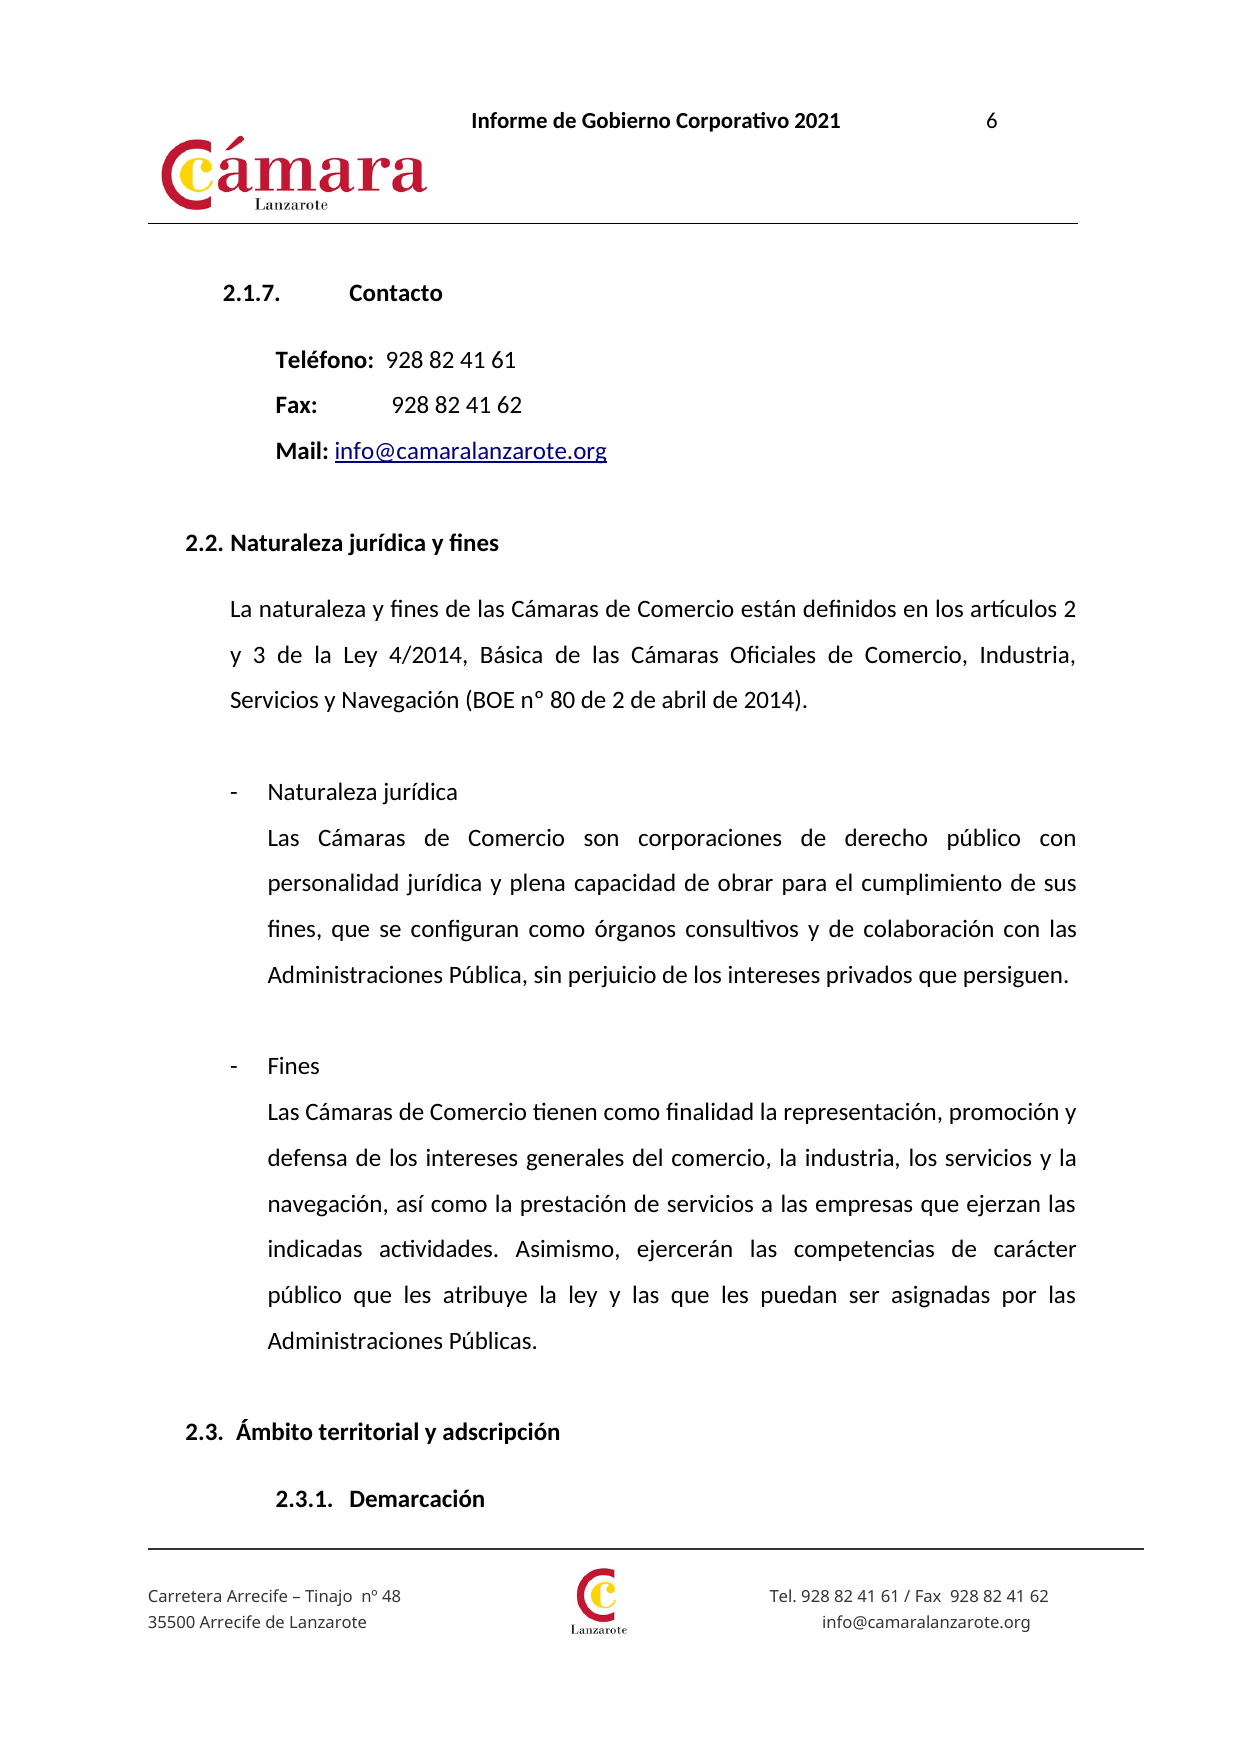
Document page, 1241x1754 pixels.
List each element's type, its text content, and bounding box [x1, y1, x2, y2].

text Mail: info@camaralanzarote.org [275, 435, 1078, 466]
list Naturaleza jurídica [230, 776, 1078, 807]
text Las Cámaras de Comercio son corporaciones de derecho público con personalidad jurídica y plena capacidad de obrar para el cumplimiento de sus fines, que se configuran como órganos consultivos y de colaboración con las Administraciones Pública, sin perjuicio de los intereses privados que persiguen. [267, 822, 1078, 989]
text Las Cámaras de Comercio tienen como finalidad la representación, promoción y defensa de los intereses generales del comercio, la industria, los servicios y la navegación, así como la prestación de servicios a las empresas que ejerzan las indicadas actividades. Asimismo, ejercerán las competencias de carácter público que les atribuye la ley y las que les puedan ser asignadas por las Administraciones Públicas. [267, 1096, 1078, 1355]
list Fines [230, 1051, 1078, 1081]
list Naturaleza jurídica y fines [185, 527, 1078, 557]
text Teléfono: 928 82 41 61 [275, 344, 1078, 374]
text La naturaleza y fines de las Cámaras de Comercio están definidos en los artículos 2 y 3 de la Ley 4/2014, Básica de las Cámaras Oficiales de Comercio, Industria, Servicios y Navegación (BOE nº 80 de 2 de abril de 2014). [230, 593, 1078, 715]
text Fax: 928 82 41 62 [275, 389, 1078, 420]
list Demarcación [275, 1483, 1078, 1513]
list Ámbito territorial y adscripción [185, 1416, 1078, 1447]
list Contacto [223, 277, 1078, 308]
